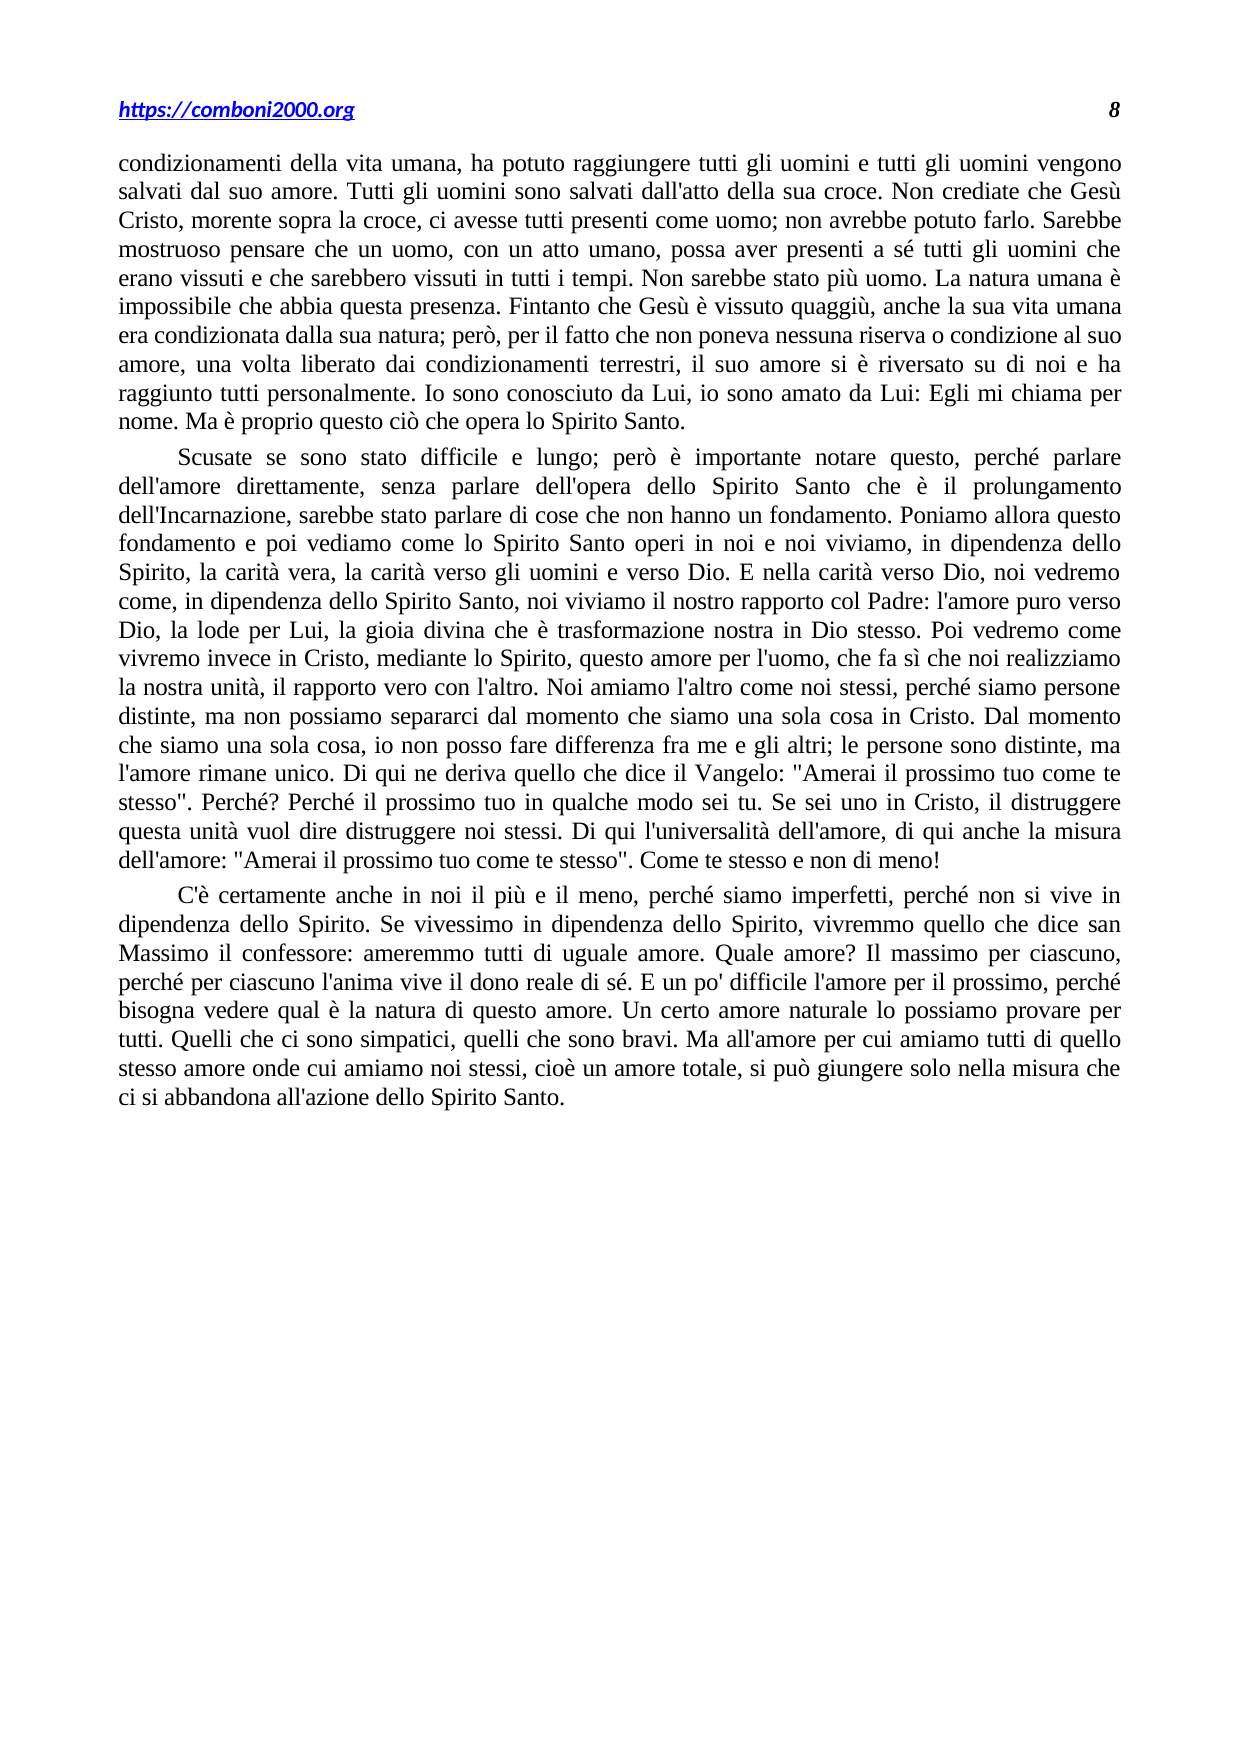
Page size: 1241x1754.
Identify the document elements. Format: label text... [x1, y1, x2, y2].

text Scusate se sono stato difficile e lungo; però è importante notare questo, perché parlare dell'amore direttamente, senza parlare dell'opera dello Spirito Santo che è il prolungamento dell'Incarnazione, sarebbe stato parlare di cose che non hanno un fondamento. Poniamo allora questo fondamento e poi vediamo come lo Spirito Santo operi in noi e noi viviamo, in dipendenza dello Spirito, la carità vera, la carità verso gli uomini e verso Dio. E nella carità verso Dio, noi vedremo come, in dipendenza dello Spirito Santo, noi viviamo il nostro rapporto col Padre: l'amore puro verso Dio, la lode per Lui, la gioia divina che è trasformazione nostra in Dio stesso. Poi vedremo come vivremo invece in Cristo, mediante lo Spirito, questo amore per l'uomo, che fa sì che noi realizziamo la nostra unità, il rapporto vero con l'altro. Noi amiamo l'altro come noi stessi, perché siamo persone distinte, ma non possiamo separarci dal momento che siamo una sola cosa in Cristo. Dal momento che siamo una sola cosa, io non posso fare differenza fra me e gli altri; le persone sono distinte, ma l'amore rimane unico. Di qui ne deriva quello che dice il Vangelo: "Amerai il prossimo tuo come te stesso". Perché? Perché il prossimo tuo in qualche modo sei tu. Se sei uno in Cristo, il distruggere questa unità vuol dire distruggere noi stessi. Di qui l'universalità dell'amore, di qui anche la misura dell'amore: "Amerai il prossimo tuo come te stesso". Come te stesso e non di meno! [118, 442, 1122, 873]
text condizionamenti della vita umana, ha potuto raggiungere tutti gli uomini e tutti gli uomini vengono salvati dal suo amore. Tutti gli uomini sono salvati dall'atto della sua croce. Non crediate che Gesù Cristo, morente sopra la croce, ci avesse tutti presenti come uomo; non avrebbe potuto farlo. Sarebbe mostruoso pensare che un uomo, con un atto umano, possa aver presenti a sé tutti gli uomini che erano vissuti e che sarebbero vissuti in tutti i tempi. Non sarebbe stato più uomo. La natura umana è impossibile che abbia questa presenza. Fintanto che Gesù è vissuto quaggiù, anche la sua vita umana era condizionata dalla sua natura; però, per il fatto che non poneva nessuna riserva o condizione al suo amore, una volta liberato dai condizionamenti terrestri, il suo amore si è riversato su di noi e ha raggiunto tutti personalmente. Io sono conosciuto da Lui, io sono amato da Lui: Egli mi chiama per nome. Ma è proprio questo ciò che opera lo Spirito Santo. [118, 148, 1122, 435]
text C'è certamente anche in noi il più e il meno, perché siamo imperfetti, perché non si vive in dipendenza dello Spirito. Se vivessimo in dipendenza dello Spirito, vivremmo quello che dice san Massimo il confessore: ameremmo tutti di uguale amore. Quale amore? Il massimo per ciascuno, perché per ciascuno l'anima vive il dono reale di sé. E un po' difficile l'amore per il prossimo, perché bisogna vedere qual è la natura di questo amore. Un certo amore naturale lo possiamo provare per tutti. Quelli che ci sono simpatici, quelli che sono bravi. Ma all'amore per cui amiamo tutti di quello stesso amore onde cui amiamo noi stessi, cioè un amore totale, si può giungere solo nella misura che ci si abbandona all'azione dello Spirito Santo. [118, 881, 1122, 1111]
